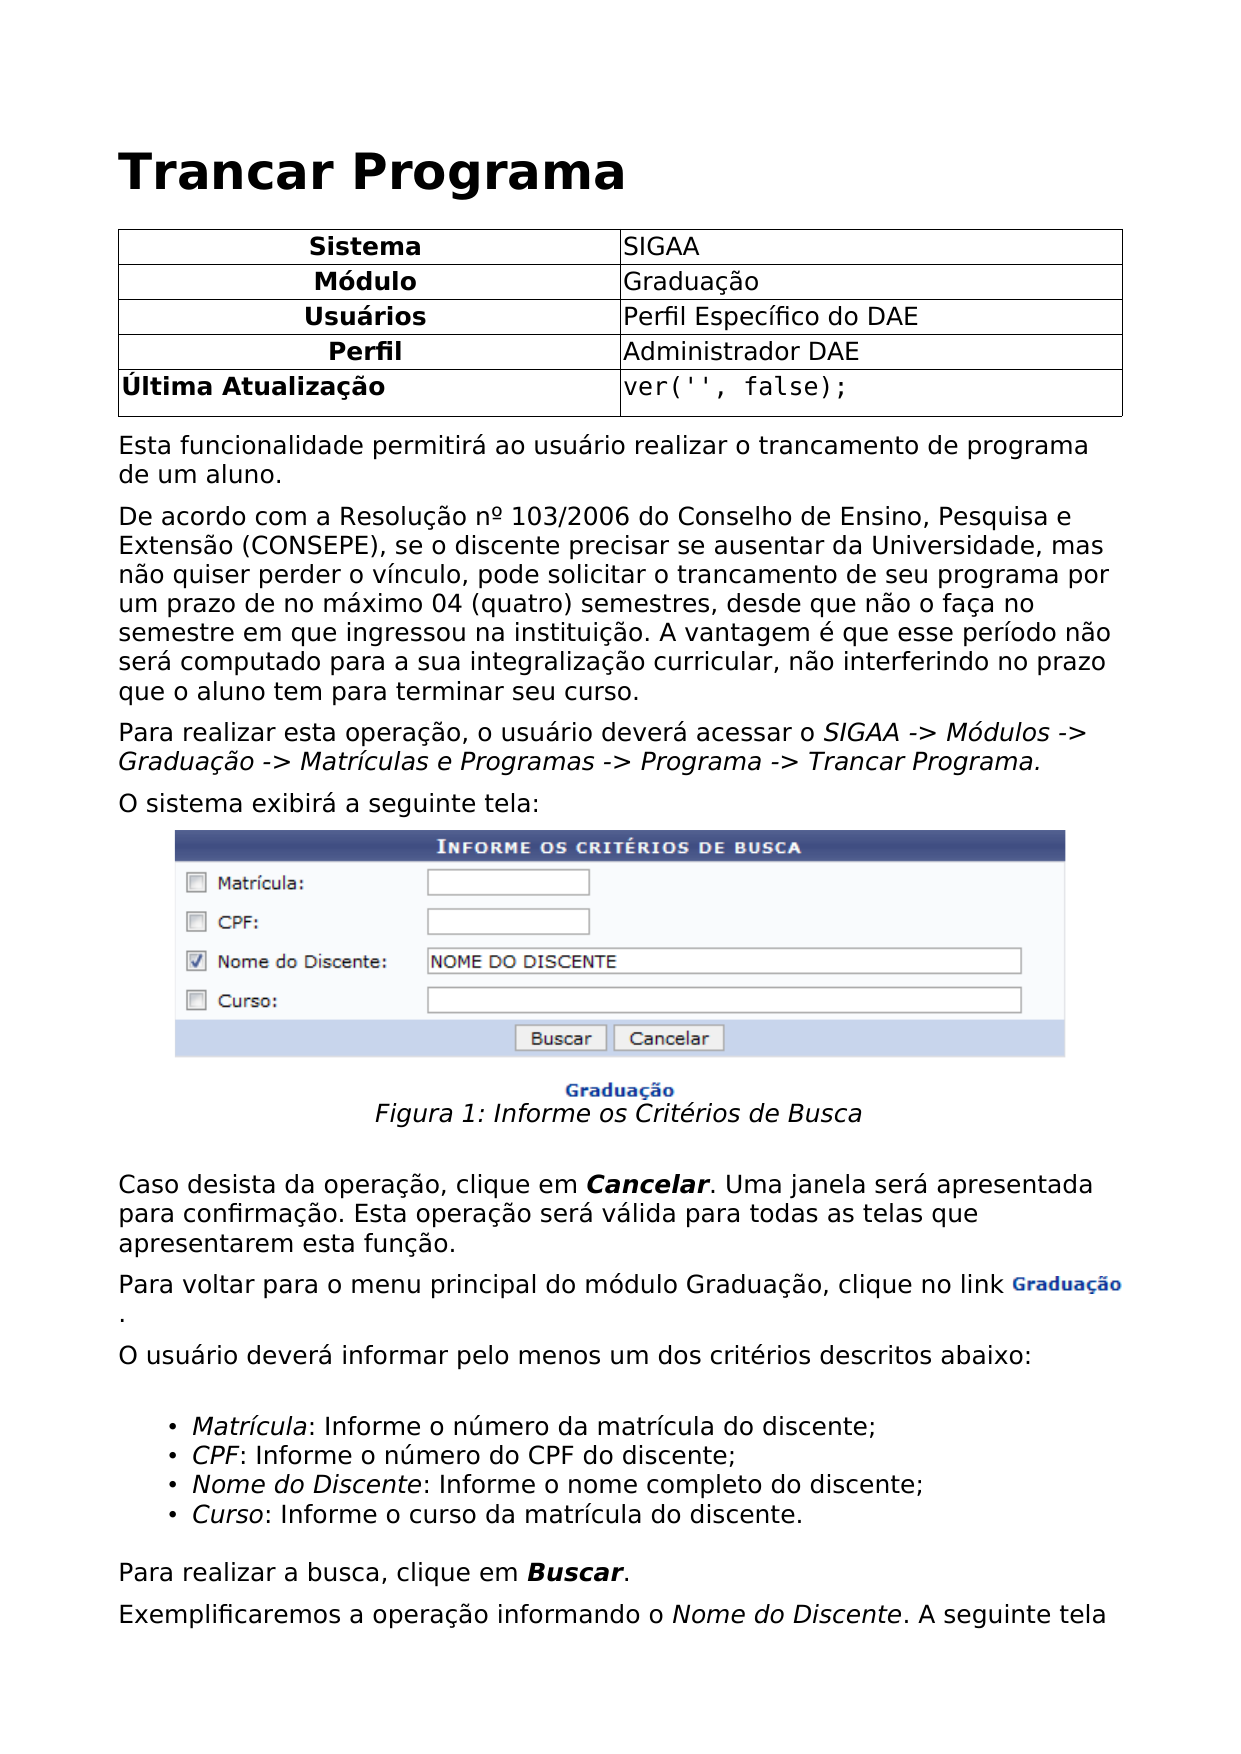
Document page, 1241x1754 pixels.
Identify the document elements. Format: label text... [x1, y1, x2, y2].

text O sistema exibirá a seguinte tela: [118, 789, 1122, 818]
table_cell Usuários [119, 300, 620, 334]
text Figura 1: Informe os Critérios de Busca [175, 1100, 1065, 1129]
table_header Sistema [119, 230, 620, 264]
text Para voltar para o menu principal do módulo Graduação, clique no link . [118, 1270, 1122, 1329]
text De acordo com a Resolução nº 103/2006 do Conselho de Ensino, Pesquisa e Extensão (CONSEPE), se o discente precisar se ausentar da Universidade, mas não quiser perder o vínculo, pode solicitar o trancamento de seu programa por um prazo de no máximo 04 (quatro) semestres, desde que não o faça no semestre em que ingressou na instituição. A vantagem é que esse período não será computado para a sua integralização curricular, não interferindo no prazo que o aluno tem para terminar seu curso. [118, 502, 1122, 706]
text Para realizar a busca, clique em Buscar. [118, 1558, 1122, 1588]
table_cell Módulo [119, 265, 620, 299]
table_cell Graduação [621, 265, 1122, 299]
list Curso: Informe o curso da matrícula do discente. [177, 1500, 1122, 1529]
text Esta funcionalidade permitirá ao usuário realizar o trancamento de programa de um aluno. [118, 431, 1122, 489]
table_cell Última Atualização [119, 370, 620, 416]
list CPF: Informe o número do CPF do discente; [177, 1442, 1122, 1471]
table_header SIGAA [621, 230, 1122, 264]
list Matrícula: Informe o número da matrícula do discente; [177, 1412, 1122, 1442]
table_cell Perfil [119, 335, 620, 369]
table_cell Administrador DAE [621, 335, 1122, 369]
table_cell ver('', false); [621, 370, 1122, 416]
picture [174, 830, 1066, 1100]
text O usuário deverá informar pelo menos um dos critérios descritos abaixo: [118, 1341, 1122, 1370]
text Caso desista da operação, clique em Cancelar. Uma janela será apresentada para confirmação. Esta operação será válida para todas as telas que apresentarem esta função. [118, 1170, 1122, 1258]
table_cell Perfil Específico do DAE [621, 300, 1122, 334]
text Para realizar esta operação, o usuário deverá acessar o SIGAA -> Módulos -> Graduação -> Matrículas e Programas -> Programa -> Trancar Programa. [118, 718, 1122, 777]
text Exemplificaremos a operação informando o Nome do Discente. A seguinte tela [118, 1600, 1122, 1629]
picture [1012, 1276, 1122, 1294]
list Nome do Discente: Informe o nome completo do discente; [177, 1471, 1122, 1500]
subtitle Trancar Programa [118, 143, 1122, 201]
